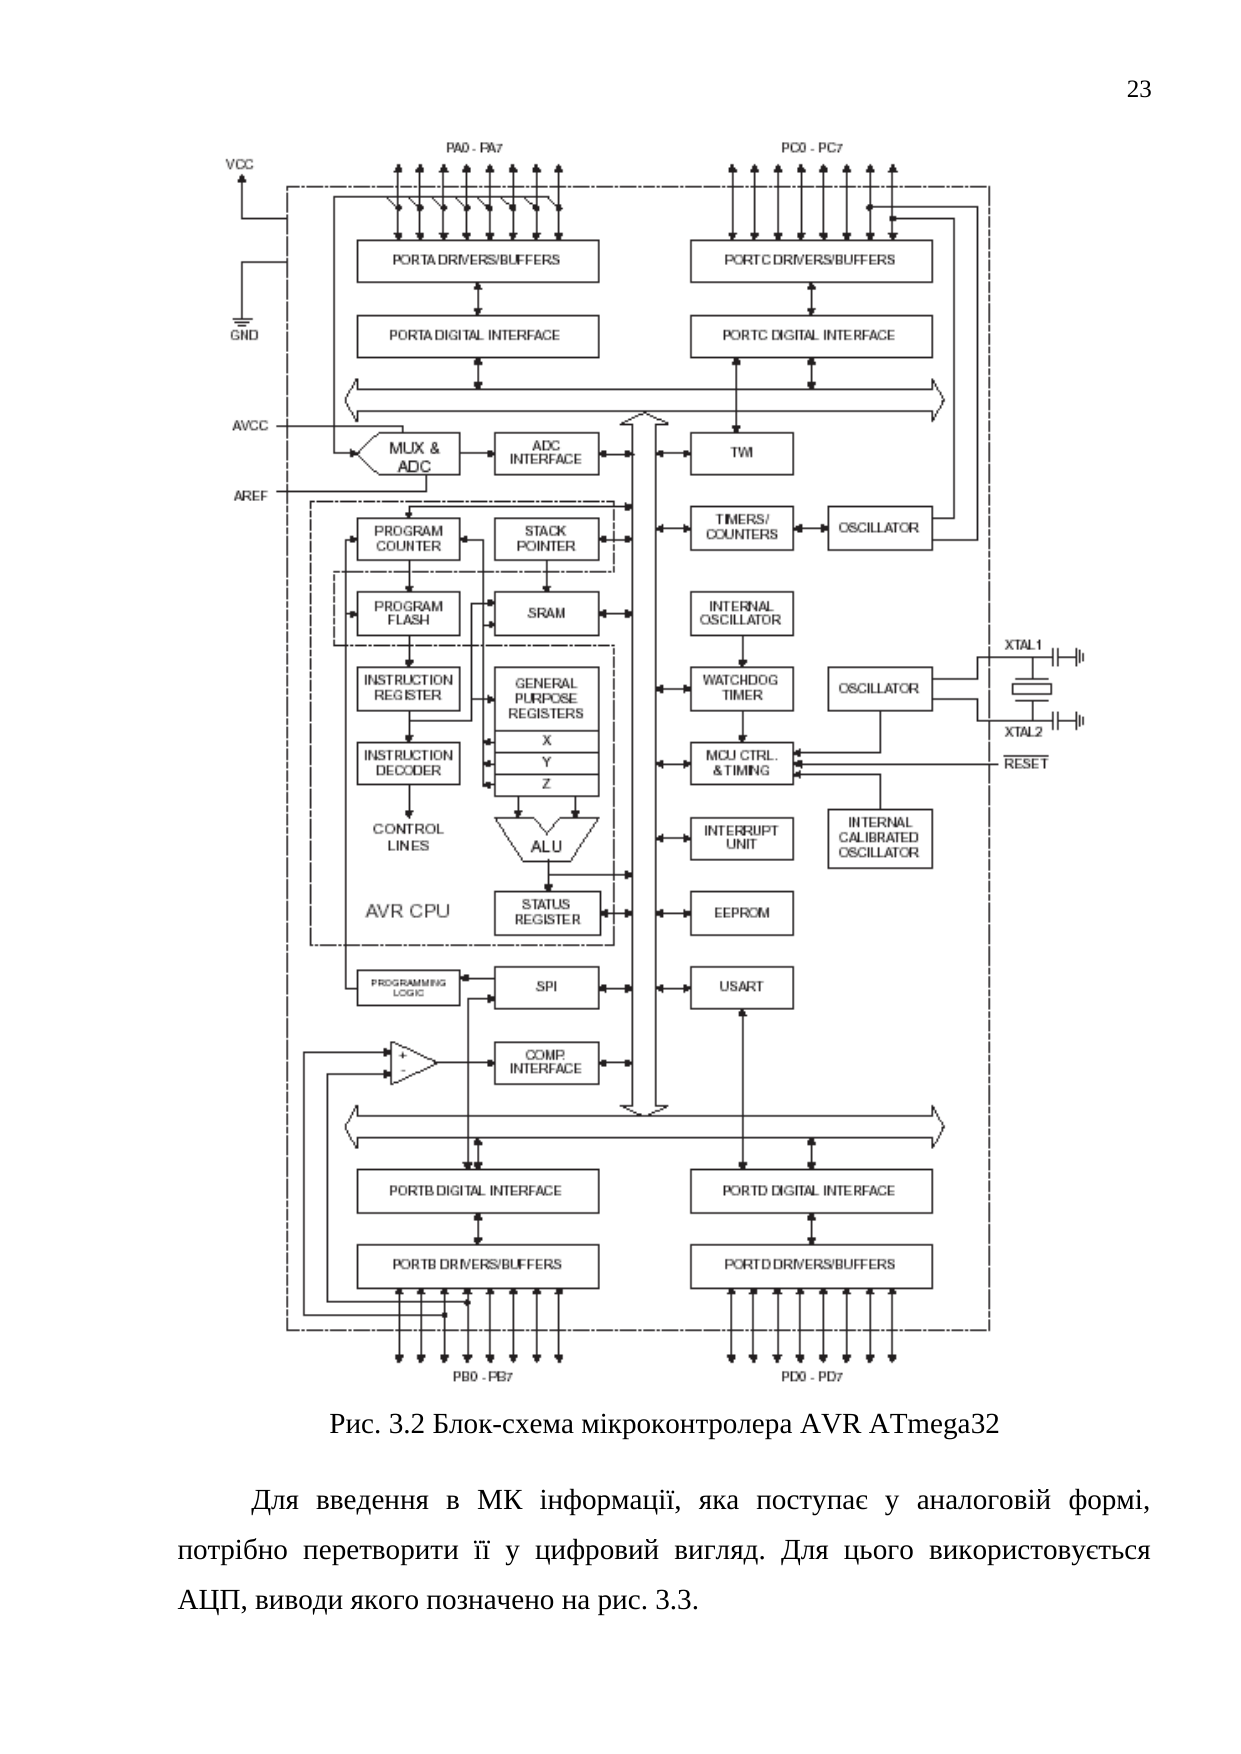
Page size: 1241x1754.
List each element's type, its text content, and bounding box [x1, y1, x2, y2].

text Рис. 3.2 Блок-схема мікроконтролера AVR ATmega32 [177, 1406, 1152, 1440]
picture [223, 131, 1106, 1390]
text Для введення в МК інформації, яка поступає у аналоговій формі, потрібно перетворити її у цифровий вигляд. Для цього використовується АЦП, виводи якого позначено на рис. 3.3. [177, 1482, 1152, 1616]
